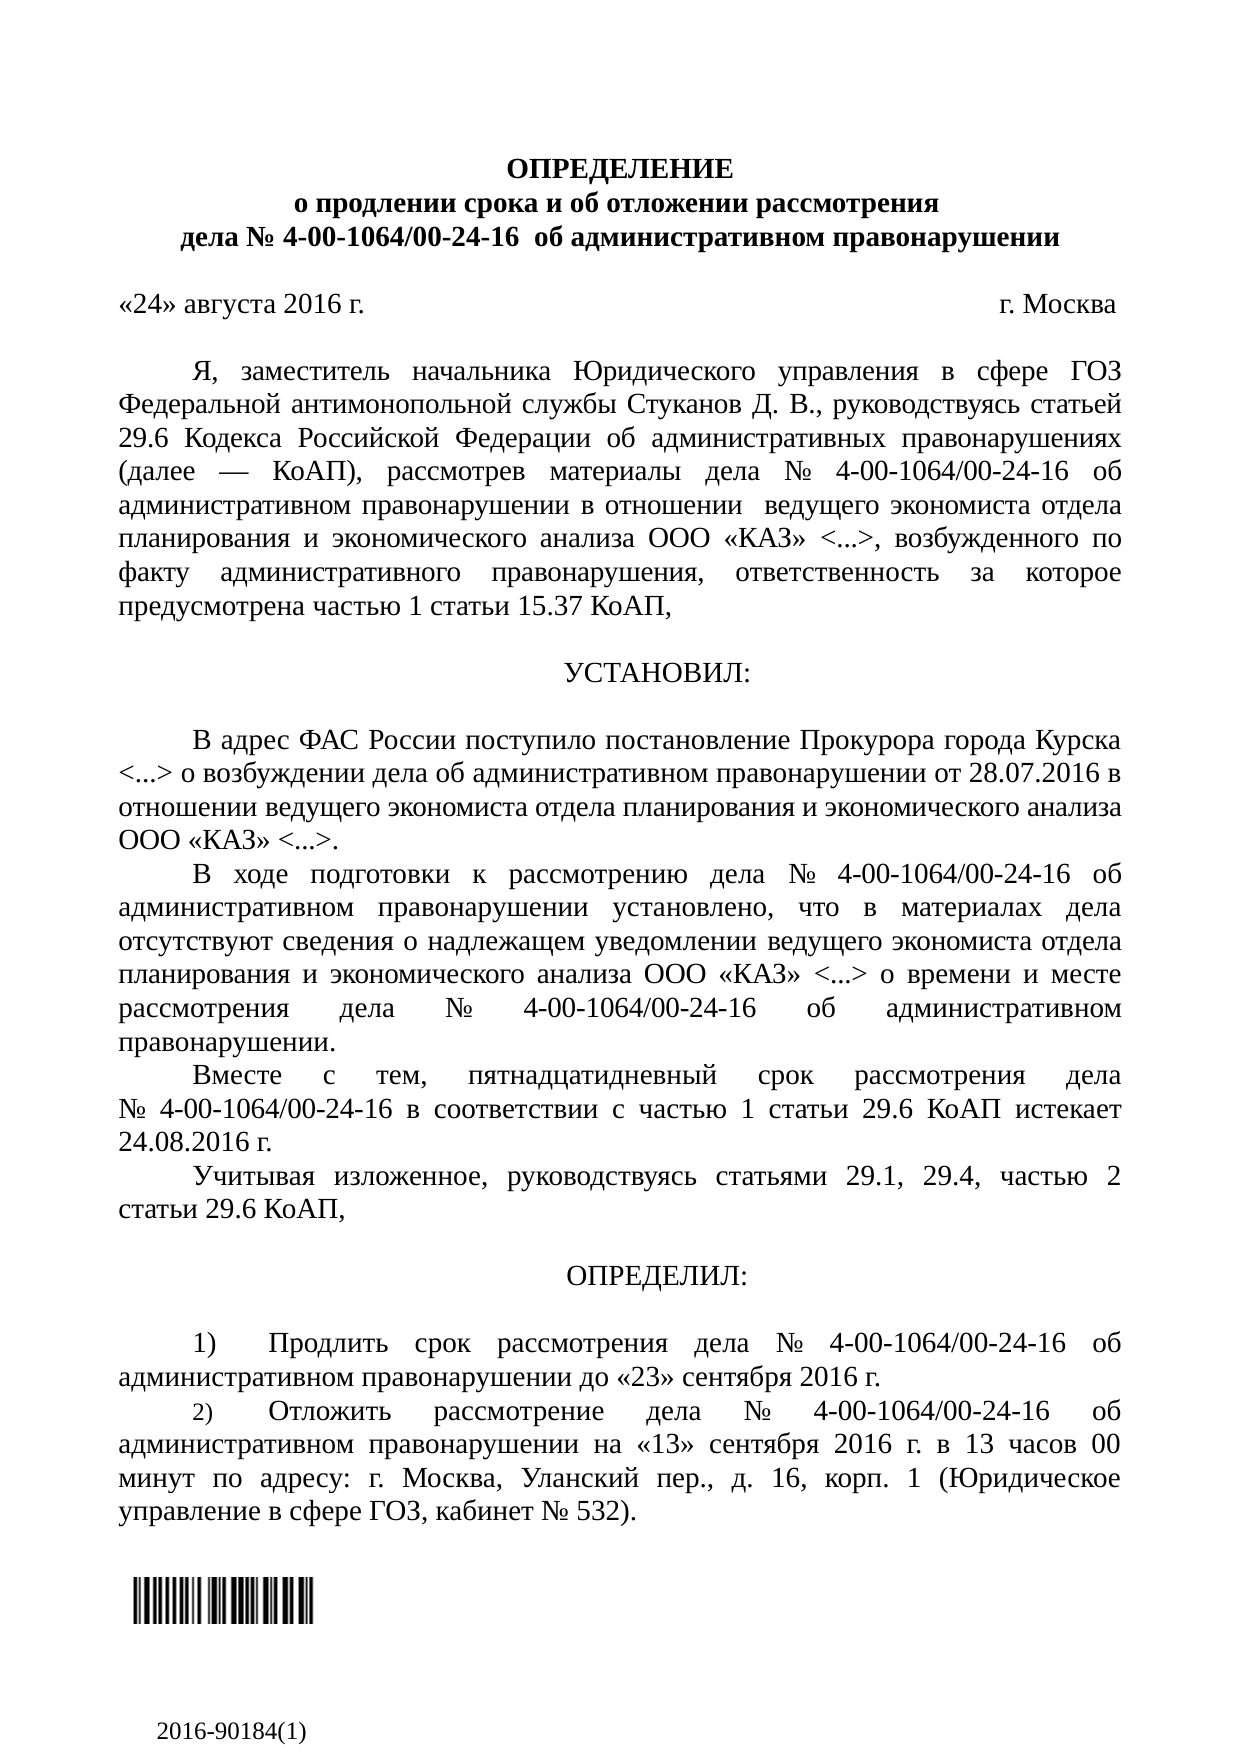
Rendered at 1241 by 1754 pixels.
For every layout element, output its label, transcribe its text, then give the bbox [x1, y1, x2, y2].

text ОПРЕДЕЛИЛ: [118, 1258, 1122, 1292]
list Отложить рассмотрение дела № 4-00-1064/00-24-16 об административном правонарушении на «13» сентября 2016 г. в 13 часов 00 минут по адресу: г. Москва, Уланский пер., д. 16, корп. 1 (Юридическое управление в сфере ГОЗ, кабинет № 532). [118, 1393, 1122, 1527]
list Продлить срок рассмотрения дела № 4-00-1064/00-24-16 об административном правонарушении до «23» сентября 2016 г. [118, 1326, 1122, 1393]
text о продлении срока и об отложении рассмотрения [118, 185, 1122, 219]
text ОПРЕДЕЛЕНИЕ [118, 152, 1122, 185]
text дела № 4-00-1064/00-24-16 об административном правонарушении [118, 219, 1122, 252]
text Я, заместитель начальника Юридического управления в сфере ГОЗ Федеральной антимонопольной службы Стуканов Д. В., руководствуясь статьей 29.6 Кодекса Российской Федерации об административных правонарушениях (далее — КоАП), рассмотрев материалы дела № 4-00-1064/00-24-16 об административном правонарушении в отношении ведущего экономиста отдела планирования и экономического анализа ООО «КАЗ» <...>, возбужденного по факту административного правонарушения, ответственность за которое предусмотрена частью 1 статьи 15.37 КоАП, [118, 353, 1122, 621]
text В адрес ФАС России поступило постановление Прокурора города Курска <...> о возбуждении дела об административном правонарушении от 28.07.2016 в отношении ведущего экономиста отдела планирования и экономического анализа ООО «КАЗ» <...>. [118, 722, 1122, 856]
text «24» августа 2016 г. г. Москва [118, 286, 1122, 319]
text Вместе с тем, пятнадцатидневный срок рассмотрения дела № 4-00-1064/00-24-16 в соответствии с частью 1 статьи 29.6 КоАП истекает 24.08.2016 г. [118, 1057, 1122, 1158]
picture [118, 1577, 331, 1624]
text Учитывая изложенное, руководствуясь статьями 29.1, 29.4, частью 2 статьи 29.6 КоАП, [118, 1158, 1122, 1225]
text УСТАНОВИЛ: [118, 655, 1122, 688]
text В ходе подготовки к рассмотрению дела № 4-00-1064/00-24-16 об административном правонарушении установлено, что в материалах дела отсутствуют сведения о надлежащем уведомлении ведущего экономиста отдела планирования и экономического анализа ООО «КАЗ» <...> о времени и месте рассмотрения дела № 4-00-1064/00-24-16 об административном правонарушении. [118, 856, 1122, 1057]
